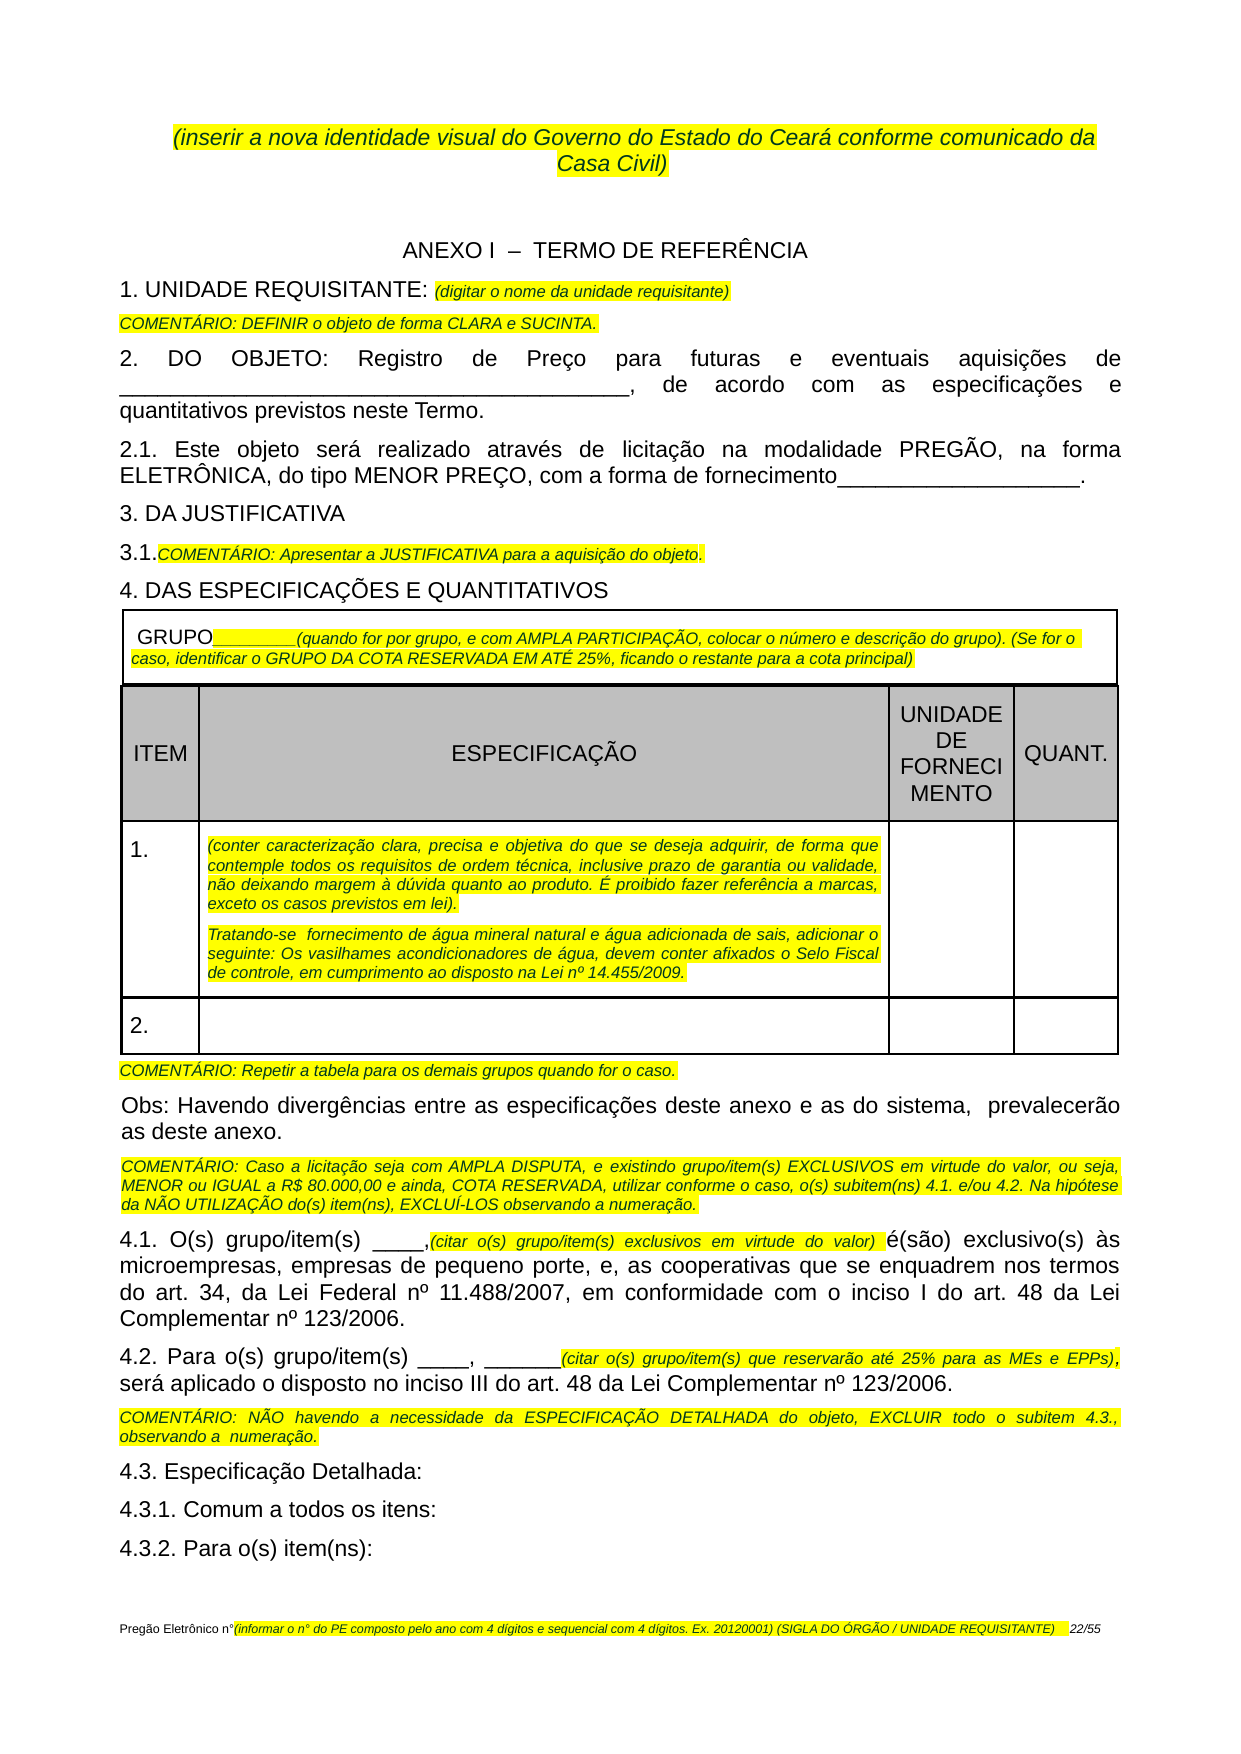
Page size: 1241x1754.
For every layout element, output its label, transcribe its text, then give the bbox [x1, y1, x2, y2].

table_cell [200, 999, 888, 1053]
text COMENTÁRIO: NÃO havendo a necessidade da ESPECIFICAÇÃO DETALHADA do objeto, EXCLUIR todo o subitem 4.3., observando a numeração. [119, 1408, 1121, 1446]
text COMENTÁRIO: Caso a licitação seja com AMPLA DISPUTA, e existindo grupo/item(s) EXCLUSIVOS em virtude do valor, ou seja, MENOR ou IGUAL a R$ 80.000,00 e ainda, COTA RESERVADA, utilizar conforme o caso, o(s) subitem(ns) 4.1. e/ou 4.2. Na hipótese da NÃO UTILIZAÇÃO do(s) item(ns), EXCLUÍ-LOS observando a numeração. [121, 1157, 1121, 1214]
text 4.3.2. Para o(s) item(ns): [119, 1534, 1121, 1561]
text 3. DA JUSTIFICATIVA [119, 500, 1121, 527]
text COMENTÁRIO: DEFINIR o objeto de forma CLARA e SUCINTA. [119, 314, 1121, 333]
table_header ESPECIFICAÇÃO [200, 687, 888, 820]
text 4.3. Especificação Detalhada: [119, 1458, 1121, 1484]
table_header UNIDADE DE FORNECIMENTO [890, 687, 1013, 820]
text 1. UNIDADE REQUISITANTE: (digitar o nome da unidade requisitante) [119, 276, 1121, 302]
table_header QUANT. [1015, 687, 1117, 820]
table_cell (conter caracterização clara, precisa e objetiva do que se deseja adquirir, de forma que contemple todos os requisitos de ordem técnica, inclusive prazo de garantia ou validade, não deixando margem à dúvida quanto ao produto. É proibido fazer referência a marcas, exceto os casos previstos em lei). Tratando-se fornecimento de água mineral natural e água adicionada de sais, adicionar o seguinte: Os vasilhames acondicionadores de água, devem conter afixados o Selo Fiscal de controle, em cumprimento ao disposto na Lei nº 14.455/2009. [200, 822, 888, 996]
text 4.1. O(s) grupo/item(s) ____,(citar o(s) grupo/item(s) exclusivos em virtude do valor) é(são) exclusivo(s) às microempresas, empresas de pequeno porte, e, as cooperativas que se enquadrem nos termos do art. 34, da Lei Federal nº 11.488/2007, em conformidade com o inciso I do art. 48 da Lei Complementar nº 123/2006. [119, 1226, 1120, 1331]
table_cell 1. [123, 822, 198, 996]
table_cell 2. [123, 999, 198, 1053]
table_cell [1015, 822, 1117, 996]
text 4. DAS ESPECIFICAÇÕES E QUANTITATIVOS [119, 577, 1121, 603]
text 4.3.1. Comum a todos os itens: [119, 1496, 1121, 1523]
text 4.2. Para o(s) grupo/item(s) ____, ______(citar o(s) grupo/item(s) que reservarão até 25% para as MEs e EPPs), será aplicado o disposto no inciso III do art. 48 da Lei Complementar nº 123/2006. [119, 1343, 1120, 1396]
text 2. DO OBJETO: Registro de Preço para futuras e eventuais aquisições de ________________________________________, de acordo com as especificações e quantitativos previstos neste Termo. [119, 345, 1121, 424]
text Obs: Havendo divergências entre as especificações deste anexo e as do sistema, prevalecerão as deste anexo. [121, 1092, 1121, 1145]
text ANEXO I – TERMO DE REFERÊNCIA [119, 237, 1121, 264]
text COMENTÁRIO: Repetir a tabela para os demais grupos quando for o caso. [119, 1061, 1121, 1080]
text 3.1.COMENTÁRIO: Apresentar a JUSTIFICATIVA para a aquisição do objeto. [119, 538, 1121, 565]
table_cell [890, 999, 1013, 1053]
table_header ITEM [123, 687, 198, 820]
table_header GRUPO_________(quando for por grupo, e com AMPLA PARTICIPAÇÃO, colocar o número e descrição do grupo). (Se for o caso, identificar o GRUPO DA COTA RESERVADA EM ATÉ 25%, ficando o restante para a cota principal) [124, 611, 1116, 682]
table_cell [890, 822, 1013, 996]
text 2.1. Este objeto será realizado através de licitação na modalidade PREGÃO, na forma ELETRÔNICA, do tipo MENOR PREÇO, com a forma de fornecimento___________________. [119, 436, 1121, 488]
table_cell [1015, 999, 1117, 1053]
